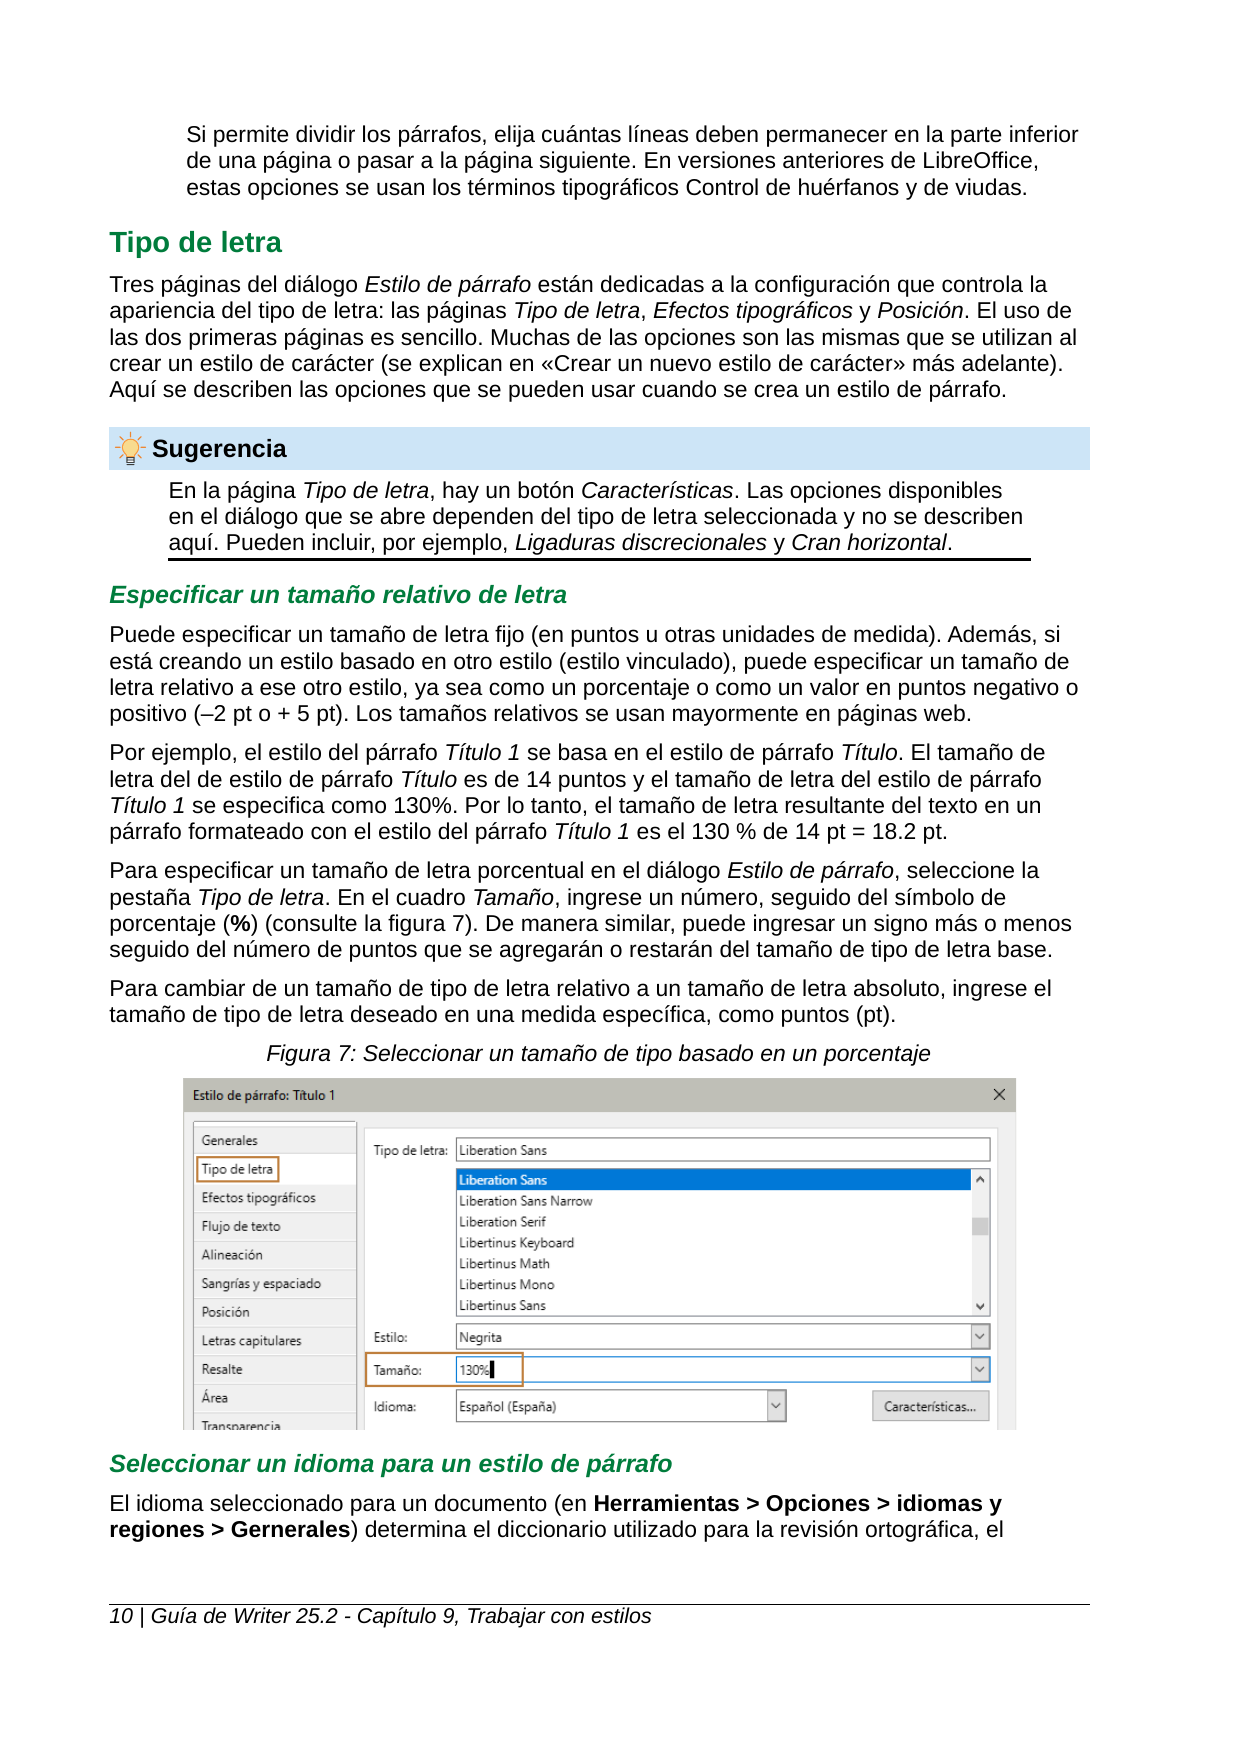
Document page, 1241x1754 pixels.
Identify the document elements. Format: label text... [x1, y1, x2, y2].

text El idioma seleccionado para un documento (en Herramientas > Opciones > idiomas y regiones > Gernerales) determina el diccionario utilizado para la revisión ortográfica, el [109, 1490, 1090, 1542]
text Para cambiar de un tamaño de tipo de letra relativo a un tamaño de letra absoluto, ingrese el tamaño de tipo de letra deseado en una medida específica, como puntos (pt). [109, 975, 1090, 1028]
subtitle Tipo de letra [109, 225, 1090, 258]
subtitle Seleccionar un idioma para un estilo de párrafo [109, 1449, 1090, 1477]
picture [182, 1078, 1017, 1430]
text En la página Tipo de letra, hay un botón Características. Las opciones disponibles en el diálogo que se abre dependen del tipo de letra seleccionada y no se describen aquí. Pueden incluir, por ejemplo, Ligaduras discrecionales y Cran horizontal. [168, 477, 1031, 558]
text Por ejemplo, el estilo del párrafo Título 1 se basa en el estilo de párrafo Título. El tamaño de letra del de estilo de párrafo Título es de 14 puntos y el tamaño de letra del estilo de párrafo Título 1 se especifica como 130%. Por lo tanto, el tamaño de letra resultante del texto en un párrafo formateado con el estilo del párrafo Título 1 es el 130 % de 14 pt = 18.2 pt. [109, 739, 1090, 844]
text Figura 7: Seleccionar un tamaño de tipo basado en un porcentaje [183, 1040, 1016, 1067]
text Tres páginas del diálogo Estilo de párrafo están dedicadas a la configuración que controla la apariencia del tipo de letra: las páginas Tipo de letra, Efectos tipográficos y Posición. El uso de las dos primeras páginas es sencillo. Muchas de las opciones son las mismas que se utilizan al crear un estilo de carácter (se explican en «Crear un nuevo estilo de carácter» más adelante). Aquí se describen las opciones que se pueden usar cuando se crea un estilo de párrafo. [109, 271, 1090, 403]
subtitle Especificar un tamaño relativo de letra [109, 580, 1090, 609]
list Si permite dividir los párrafos, elija cuántas líneas deben permanecer en la parte inferior de una página o pasar a la página siguiente. En versiones anteriores de LibreOffice, estas opciones se usan los términos tipográficos Control de huérfanos y de viudas. [186, 121, 1090, 200]
subtitle Sugerencia [109, 427, 1090, 470]
text Puede especificar un tamaño de letra fijo (en puntos u otras unidades de medida). Además, si está creando un estilo basado en otro estilo (estilo vinculado), puede especificar un tamaño de letra relativo a ese otro estilo, ya sea como un porcentaje o como un valor en puntos negativo o positivo (–2 pt o + 5 pt). Los tamaños relativos se usan mayormente en páginas web. [109, 621, 1090, 727]
text Para especificar un tamaño de letra porcentual en el diálogo Estilo de párrafo, seleccione la pestaña Tipo de letra. En el cuadro Tamaño, ingrese un número, seguido del símbolo de porcentaje (%) (consulte la figura 7). De manera similar, puede ingresar un signo más o menos seguido del número de puntos que se agregarán o restarán del tamaño de tipo de letra base. [109, 857, 1090, 962]
